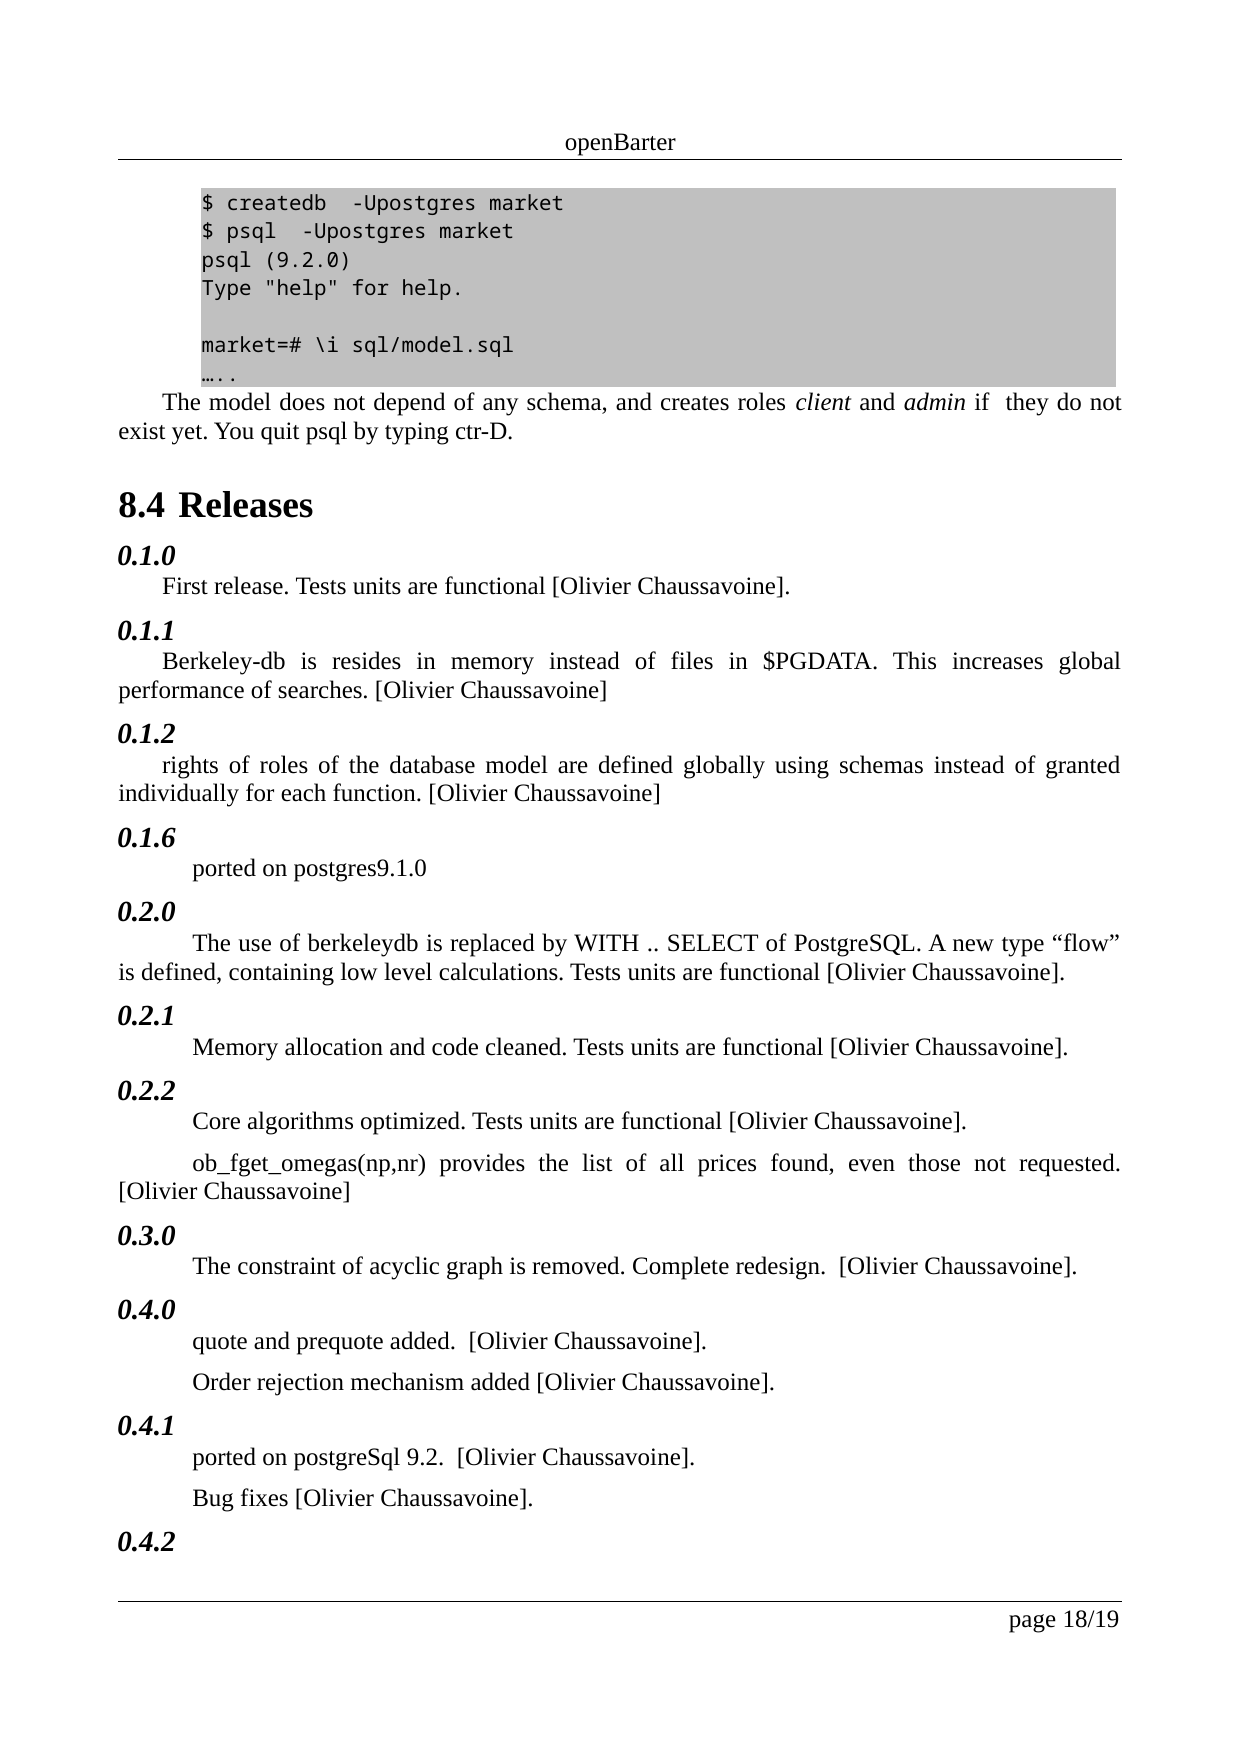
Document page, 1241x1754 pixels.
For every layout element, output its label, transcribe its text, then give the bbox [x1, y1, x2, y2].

text $ psql -Upostgres market [201, 217, 1116, 245]
text rights of roles of the database model are defined globally using schemas instead of granted individually for each function. [Olivier Chaussavoine] [118, 750, 1122, 807]
text Bug fixes [Olivier Chaussavoine]. [118, 1483, 1122, 1512]
text psql (9.2.0) [201, 245, 1116, 273]
text ….. [201, 359, 1116, 387]
text ob_fget_omegas(np,nr) provides the list of all prices found, even those not requested. [Olivier Chaussavoine] [118, 1148, 1122, 1205]
text Type "help" for help. [201, 273, 1116, 302]
text 0.4.1 [117, 1408, 1122, 1442]
text Berkeley-db is resides in memory instead of files in $PGDATA. This increases global performance of searches. [Olivier Chaussavoine] [118, 646, 1122, 704]
text Order rejection mechanism added [Olivier Chaussavoine]. [118, 1367, 1122, 1396]
text 0.1.0 [117, 538, 1122, 571]
text 0.2.2 [117, 1073, 1122, 1106]
text 0.1.2 [117, 716, 1122, 750]
subtitle Releases [118, 482, 1122, 525]
text Memory allocation and code cleaned. Tests units are functional [Olivier Chaussavoine]. [118, 1032, 1122, 1060]
text 0.4.0 [117, 1292, 1122, 1326]
text The model does not depend of any schema, and creates roles client and admin if they do not exist yet. You quit psql by typing ctr-D. [118, 387, 1122, 445]
text 0.1.6 [117, 820, 1122, 853]
text The constraint of acyclic graph is removed. Complete redesign. [Olivier Chaussavoine]. [118, 1251, 1122, 1280]
text First release. Tests units are functional [Olivier Chaussavoine]. [118, 571, 1122, 600]
text 0.4.2 [117, 1524, 1122, 1558]
text $ createdb -Upostgres market [201, 188, 1116, 217]
text 0.2.1 [117, 998, 1122, 1032]
text 0.1.1 [117, 613, 1122, 646]
text ported on postgres9.1.0 [118, 853, 1122, 882]
text 0.2.0 [117, 894, 1122, 928]
text Core algorithms optimized. Tests units are functional [Olivier Chaussavoine]. [118, 1106, 1122, 1135]
text quote and prequote added. [Olivier Chaussavoine]. [118, 1326, 1122, 1355]
text ported on postgreSql 9.2. [Olivier Chaussavoine]. [118, 1442, 1122, 1471]
text The use of berkeleydb is replaced by WITH .. SELECT of PostgreSQL. A new type “flow” is defined, containing low level calculations. Tests units are functional [Olivier Chaussavoine]. [118, 928, 1122, 986]
text 0.3.0 [117, 1218, 1122, 1251]
text market=# \i sql/model.sql [201, 330, 1116, 359]
